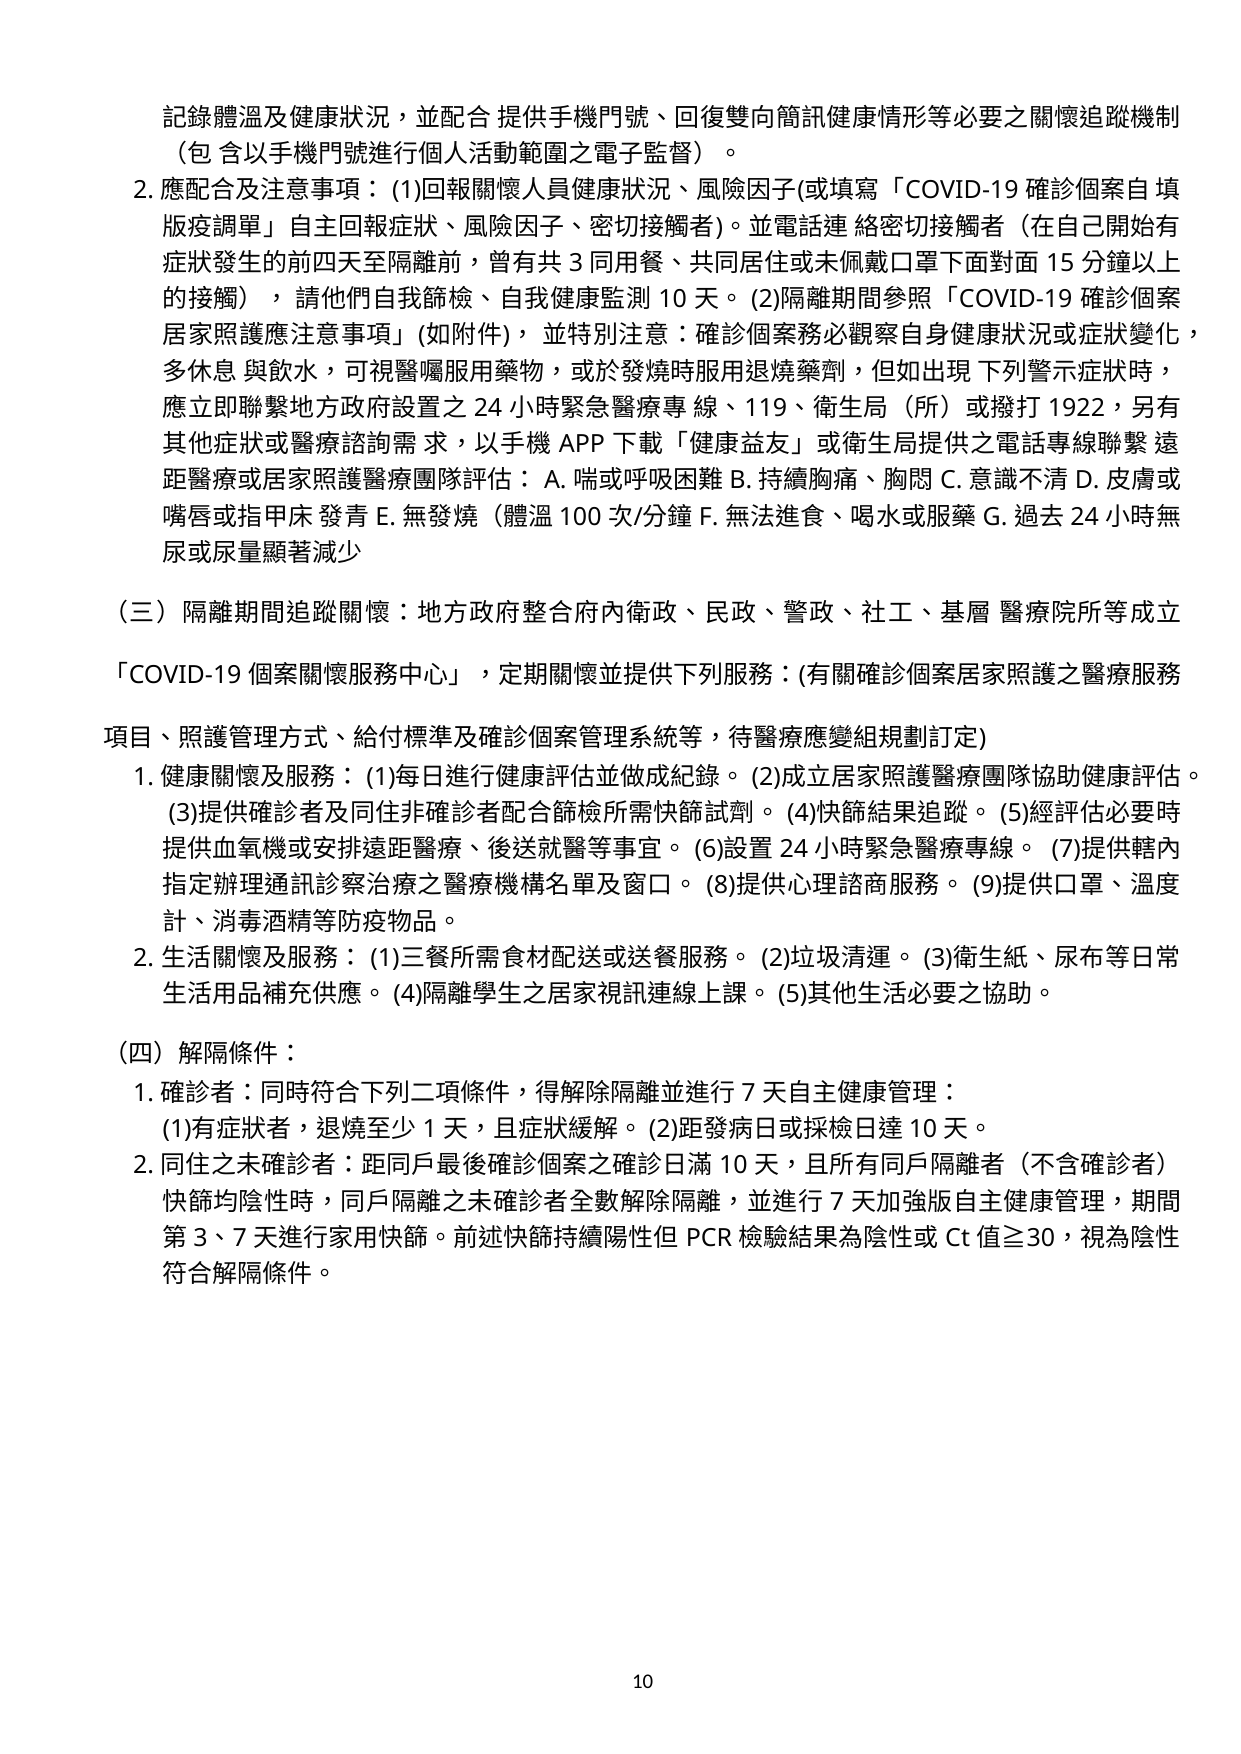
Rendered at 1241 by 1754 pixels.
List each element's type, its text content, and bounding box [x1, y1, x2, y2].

text (1)有症狀者，退燒至少 1 天，且症狀緩解。 (2)距發病日或採檢日達 10 天。 [162, 1108, 1181, 1145]
text 2. 應配合及注意事項： (1)回報關懷人員健康狀況、風險因子(或填寫「COVID-19 確診個案自 填版疫調單」自主回報症狀、風險因子、密切接觸者)。並電話連 絡密切接觸者（在自己開始有症狀發生的前四天至隔離前，曾有共 3 同用餐、共同居住或未佩戴口罩下面對面 15 分鐘以上的接觸）， 請他們自我篩檢、自我健康監測 10 天。 (2)隔離期間參照「COVID-19 確診個案居家照護應注意事項」(如附件)， 並特別注意：確診個案務必觀察自身健康狀況或症狀變化，多休息 與飲水，可視醫囑服用藥物，或於發燒時服用退燒藥劑，但如出現 下列警示症狀時，應立即聯繫地方政府設置之 24 小時緊急醫療專 線、119、衛生局（所）或撥打 1922，另有其他症狀或醫療諮詢需 求，以手機 APP 下載「健康益友」或衛生局提供之電話專線聯繫 遠距醫療或居家照護醫療團隊評估： A. 喘或呼吸困難 B. 持續胸痛、胸悶 C. 意識不清 D. 皮膚或嘴唇或指甲床 發青 E. 無發燒（體溫100 次/分鐘 F. 無法進食、喝水或服藥 G. 過去 24 小時無尿或尿量顯著減少 [133, 170, 1181, 568]
text 2. 生活關懷及服務： (1)三餐所需食材配送或送餐服務。 (2)垃圾清運。 (3)衛生紙、尿布等日常生活用品補充供應。 (4)隔離學生之居家視訊連線上課。 (5)其他生活必要之協助。 [133, 937, 1181, 1010]
text 1. 確診者：同時符合下列二項條件，得解除隔離並進行 7 天自主健康管理： [133, 1072, 1181, 1108]
text 2. 同住之未確診者：距同戶最後確診個案之確診日滿 10 天，且所有同戶隔離者（不含確診者）快篩均陰性時，同戶隔離之未確診者全數解除隔離，並進行 7 天加強版自主健康管理，期間第 3、7 天進行家用快篩。前述快篩持續陽性但 PCR 檢驗結果為陰性或 Ct 值≧30，視為陰性符合解隔條件。 [133, 1145, 1181, 1290]
text 記錄體溫及健康狀況，並配合 提供手機門號、回復雙向簡訊健康情形等必要之關懷追蹤機制（包 含以手機門號進行個人活動範圍之電子監督）。 [133, 97, 1181, 170]
text （三）隔離期間追蹤關懷：地方政府整合府內衛政、民政、警政、社工、基層 醫療院所等成立「COVID-19 個案關懷服務中心」，定期關懷並提供下列服務：(有關確診個案居家照護之醫療服務項目、照護管理方式、給付標準及確診個案管理系統等，待醫療應變組規劃訂定) [103, 568, 1181, 756]
text 1. 健康關懷及服務： (1)每日進行健康評估並做成紀錄。 (2)成立居家照護醫療團隊協助健康評估。 (3)提供確診者及同住非確診者配合篩檢所需快篩試劑。 (4)快篩結果追蹤。 (5)經評估必要時提供血氧機或安排遠距醫療、後送就醫等事宜。 (6)設置 24 小時緊急醫療專線。 (7)提供轄內指定辦理通訊診察治療之醫療機構名單及窗口。 (8)提供心理諮商服務。 (9)提供口罩、溫度計、消毒酒精等防疫物品。 [133, 756, 1181, 937]
text （四）解隔條件： [103, 1010, 1181, 1072]
